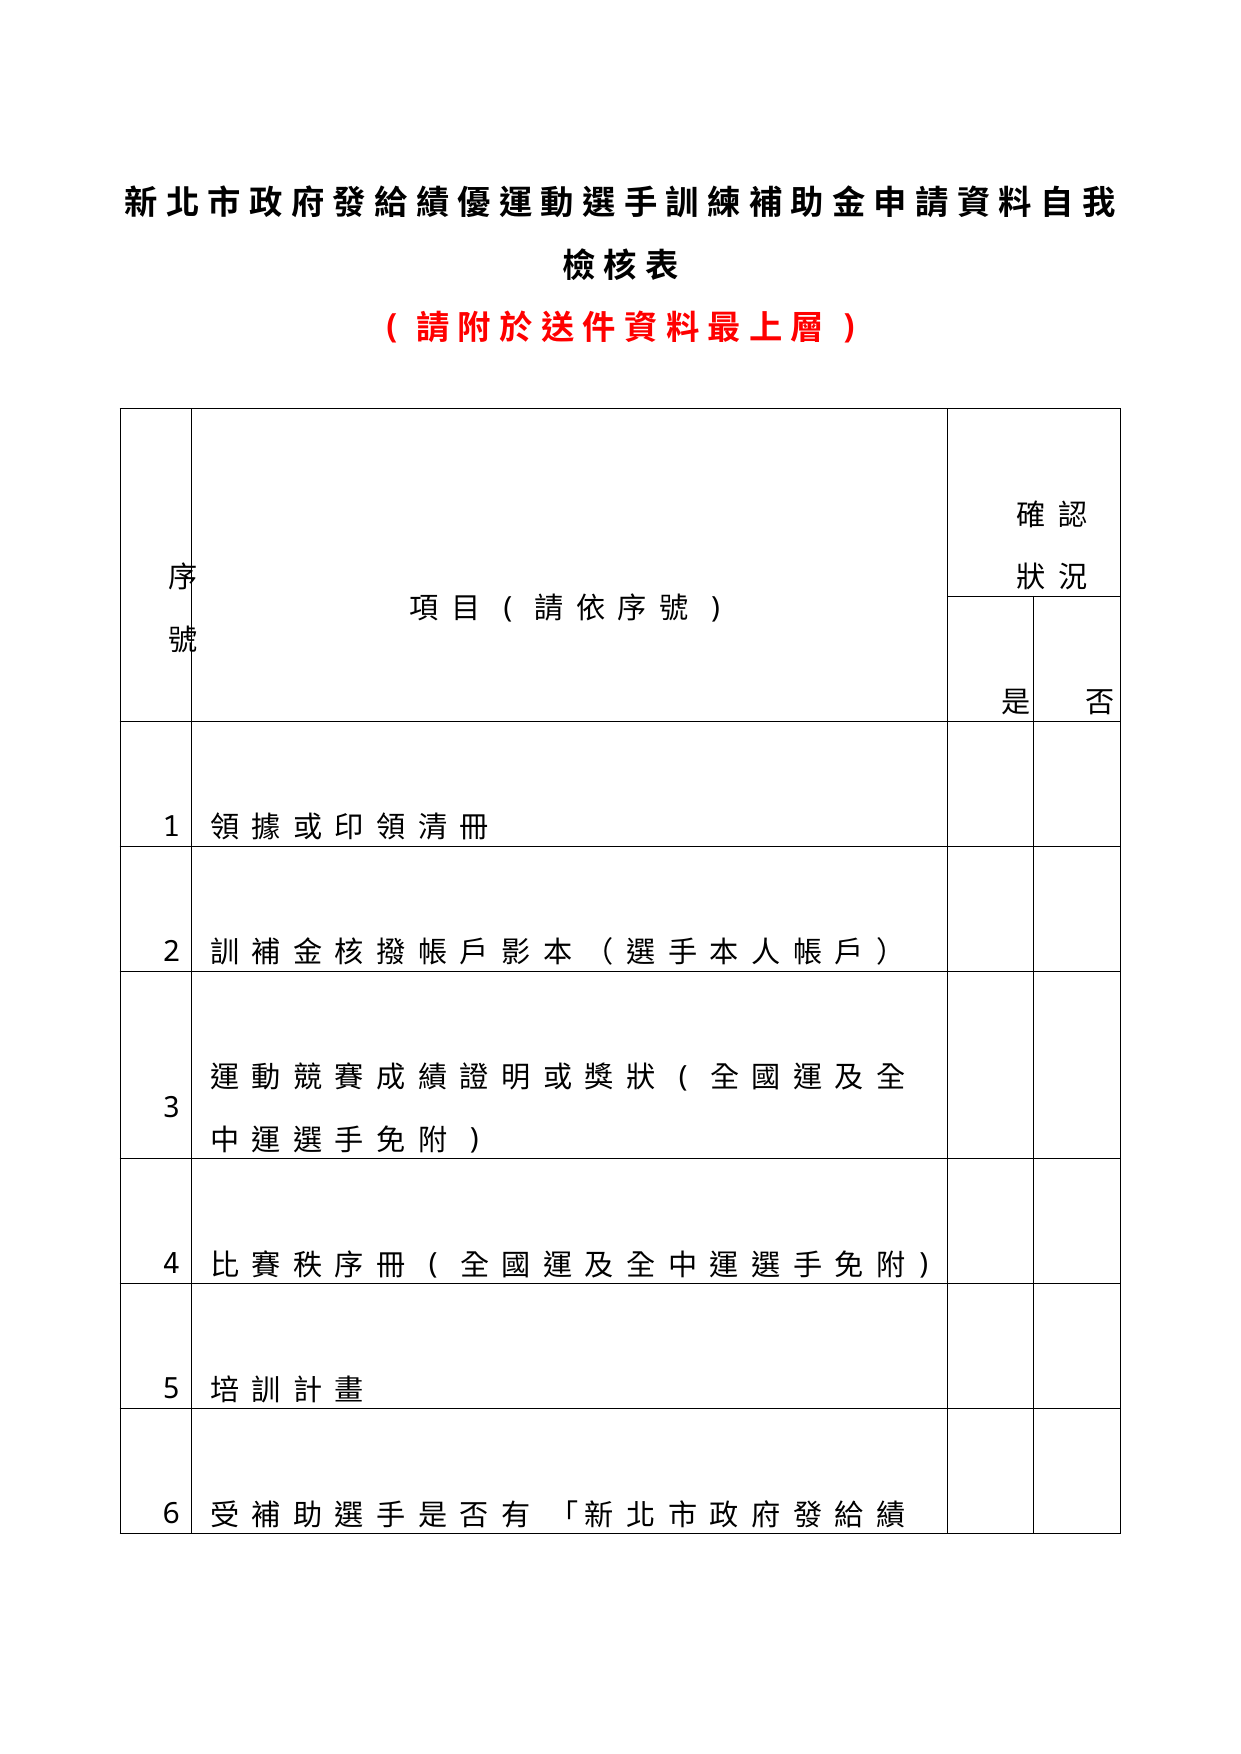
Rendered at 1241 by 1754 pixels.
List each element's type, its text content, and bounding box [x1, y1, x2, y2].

table_cell [1034, 1284, 1120, 1408]
table_cell [948, 1159, 1033, 1283]
table_cell 3 [121, 972, 191, 1158]
table_cell [948, 722, 1033, 846]
table_cell [948, 1284, 1033, 1408]
table_cell 運動競賽成績證明或獎狀(全國運及全中運選手免附) [192, 972, 947, 1158]
table_header 序號 [121, 409, 191, 721]
table_cell 1 [121, 722, 191, 846]
table_cell 比賽秩序冊(全國運及全中運選手免附) [192, 1159, 947, 1283]
table_cell [1034, 847, 1120, 971]
table_cell 培訓計畫 [192, 1284, 947, 1408]
table_cell 5 [121, 1284, 191, 1408]
table_cell 否 [1034, 597, 1120, 721]
table_header 確認狀況 [948, 409, 1120, 596]
table_cell [948, 1409, 1033, 1533]
table_cell 4 [121, 1159, 191, 1283]
table_cell [1034, 972, 1120, 1158]
table_cell 訓補金核撥帳戶影本（選手本人帳戶） [192, 847, 947, 971]
table_cell 領據或印領清冊 [192, 722, 947, 846]
text 新北市政府發給績優運動選手訓練補助金申請資料自我檢核表 [120, 158, 1120, 283]
table_cell [948, 972, 1033, 1158]
text (請附於送件資料最上層) [120, 283, 1120, 346]
table_cell 受補助選手是否有「新北市政府發給績 [192, 1409, 947, 1533]
table_cell [1034, 1409, 1120, 1533]
table_cell 6 [121, 1409, 191, 1533]
table_cell [948, 847, 1033, 971]
table_cell [1034, 1159, 1120, 1283]
table_cell 是 [948, 597, 1033, 721]
table_header 項目(請依序號) [192, 409, 947, 721]
table_cell [1034, 722, 1120, 846]
table_cell 2 [121, 847, 191, 971]
